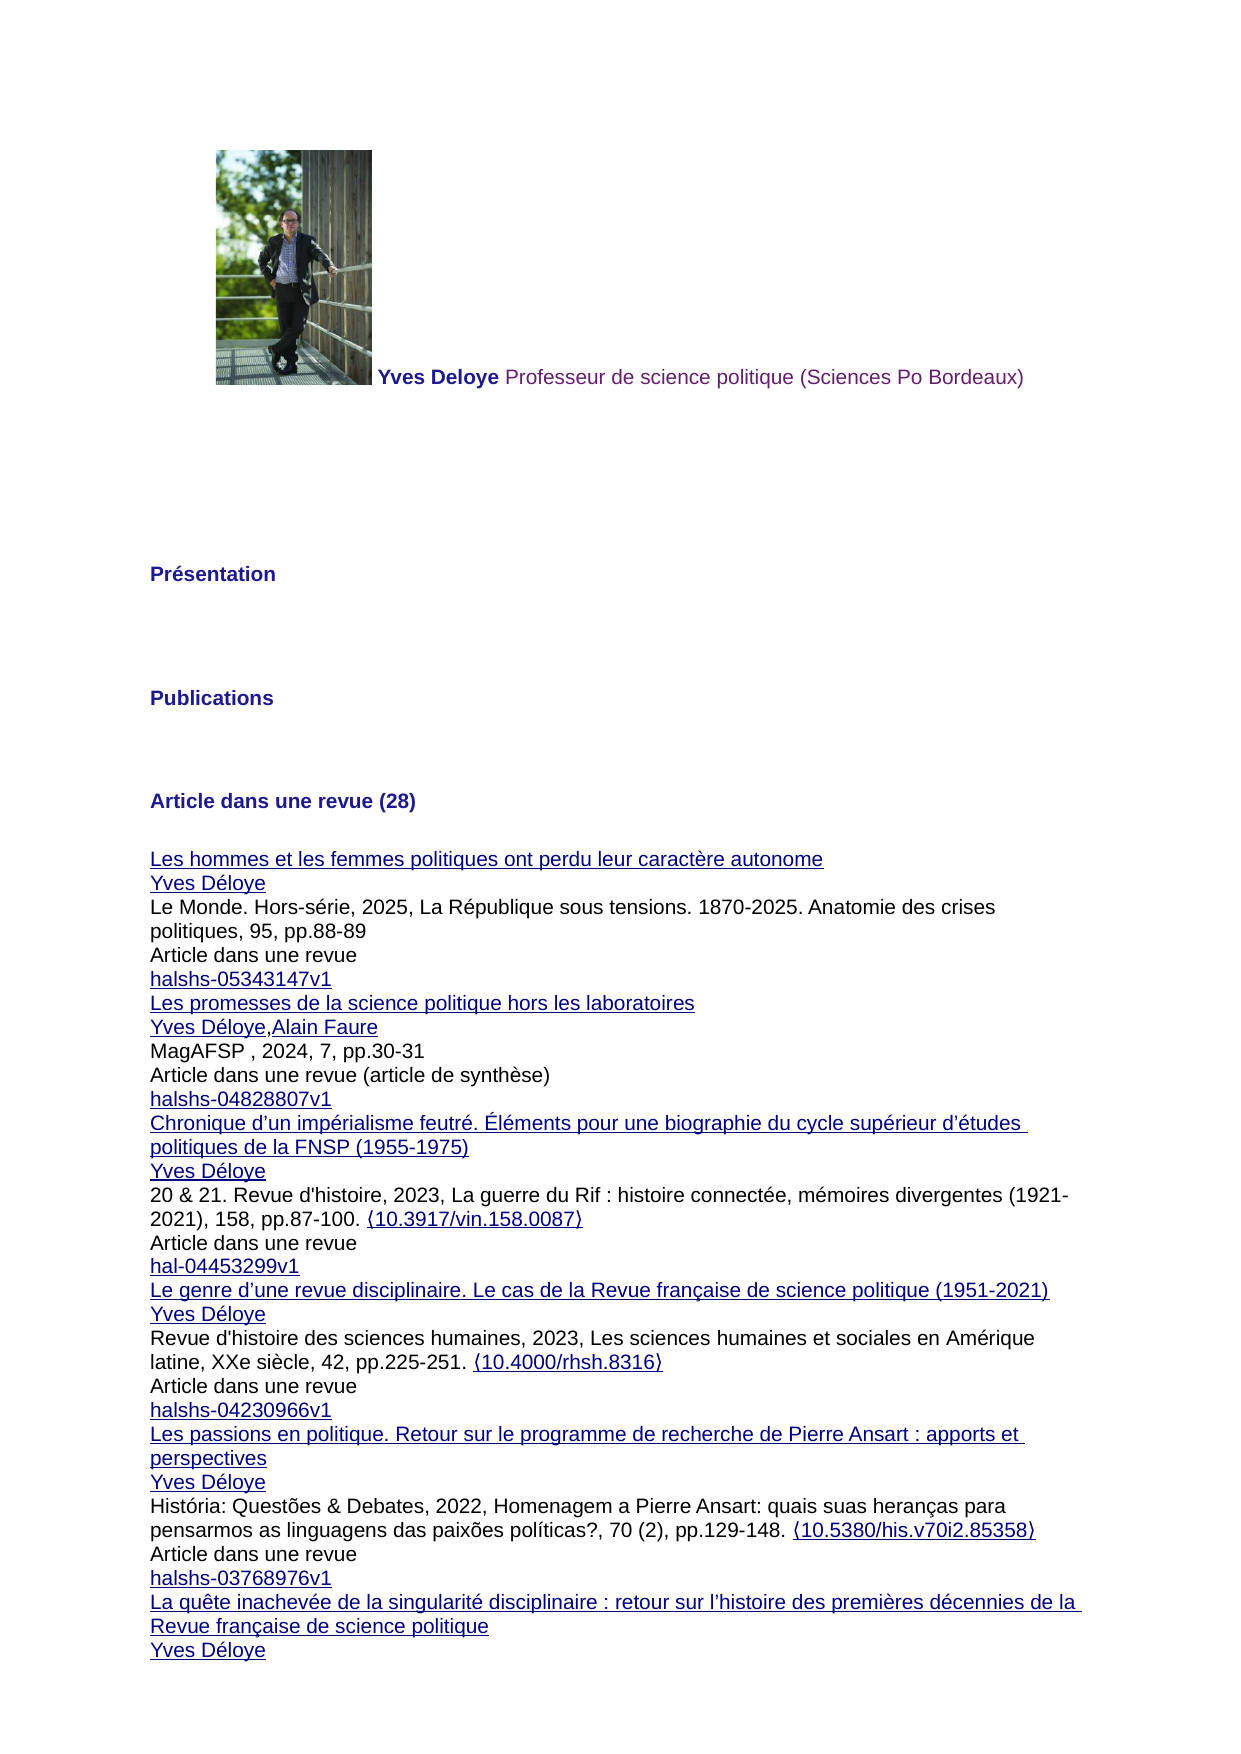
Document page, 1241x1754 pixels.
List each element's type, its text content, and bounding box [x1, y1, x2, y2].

subtitle Présentation [150, 562, 1090, 586]
subtitle Article dans une revue (28) [150, 789, 1090, 813]
table_header Les hommes et les femmes politiques ont perdu leur caractère autonome Yves Déloye Le Monde. Hors-série, 2025, La République sous tensions. 1870-2025. Anatomie des crises politiques, 95, pp.88-89 Article dans une revue halshs-05343147v1 [150, 847, 1090, 991]
table_cell Chronique d’un impérialisme feutré. Éléments pour une biographie du cycle supérieur d’études politiques de la FNSP (1955-1975) Yves Déloye 20 & 21. Revue d'histoire, 2023, La guerre du Rif : histoire connectée, mémoires divergentes (1921-2021), 158, pp.87-100. ⟨10.3917/vin.158.0087⟩ Article dans une revue hal-04453299v1 [150, 1111, 1090, 1278]
table_cell La quête inachevée de la singularité disciplinaire : retour sur l’histoire des premières décennies de la Revue française de science politique Yves Déloye [150, 1590, 1090, 1662]
table_cell Les promesses de la science politique hors les laboratoires Yves Déloye,Alain Faure MagAFSP , 2024, 7, pp.30-31 Article dans une revue (article de synthèse) halshs-04828807v1 [150, 991, 1090, 1111]
subtitle Publications [150, 686, 1090, 709]
table_cell Le genre d’une revue disciplinaire. Le cas de la Revue française de science politique (1951-2021) Yves Déloye Revue d'histoire des sciences humaines, 2023, Les sciences ­humaines et ­sociales en ­Amérique latine, XXe siècle, 42, pp.225-251. ⟨10.4000/rhsh.8316⟩ Article dans une revue halshs-04230966v1 [150, 1278, 1090, 1422]
table_cell Les passions en politique. Retour sur le programme de recherche de Pierre Ansart : apports et perspectives Yves Déloye História: Questões & Debates, 2022, Homenagem a Pierre Ansart: quais suas heranças para pensarmos as linguagens das paixões políticas?, 70 (2), pp.129-148. ⟨10.5380/his.v70i2.85358⟩ Article dans une revue halshs-03768976v1 [150, 1422, 1090, 1590]
subtitle Yves Deloye Professeur de science politique (Sciences Po Bordeaux) [150, 150, 1090, 389]
picture [215, 150, 372, 385]
